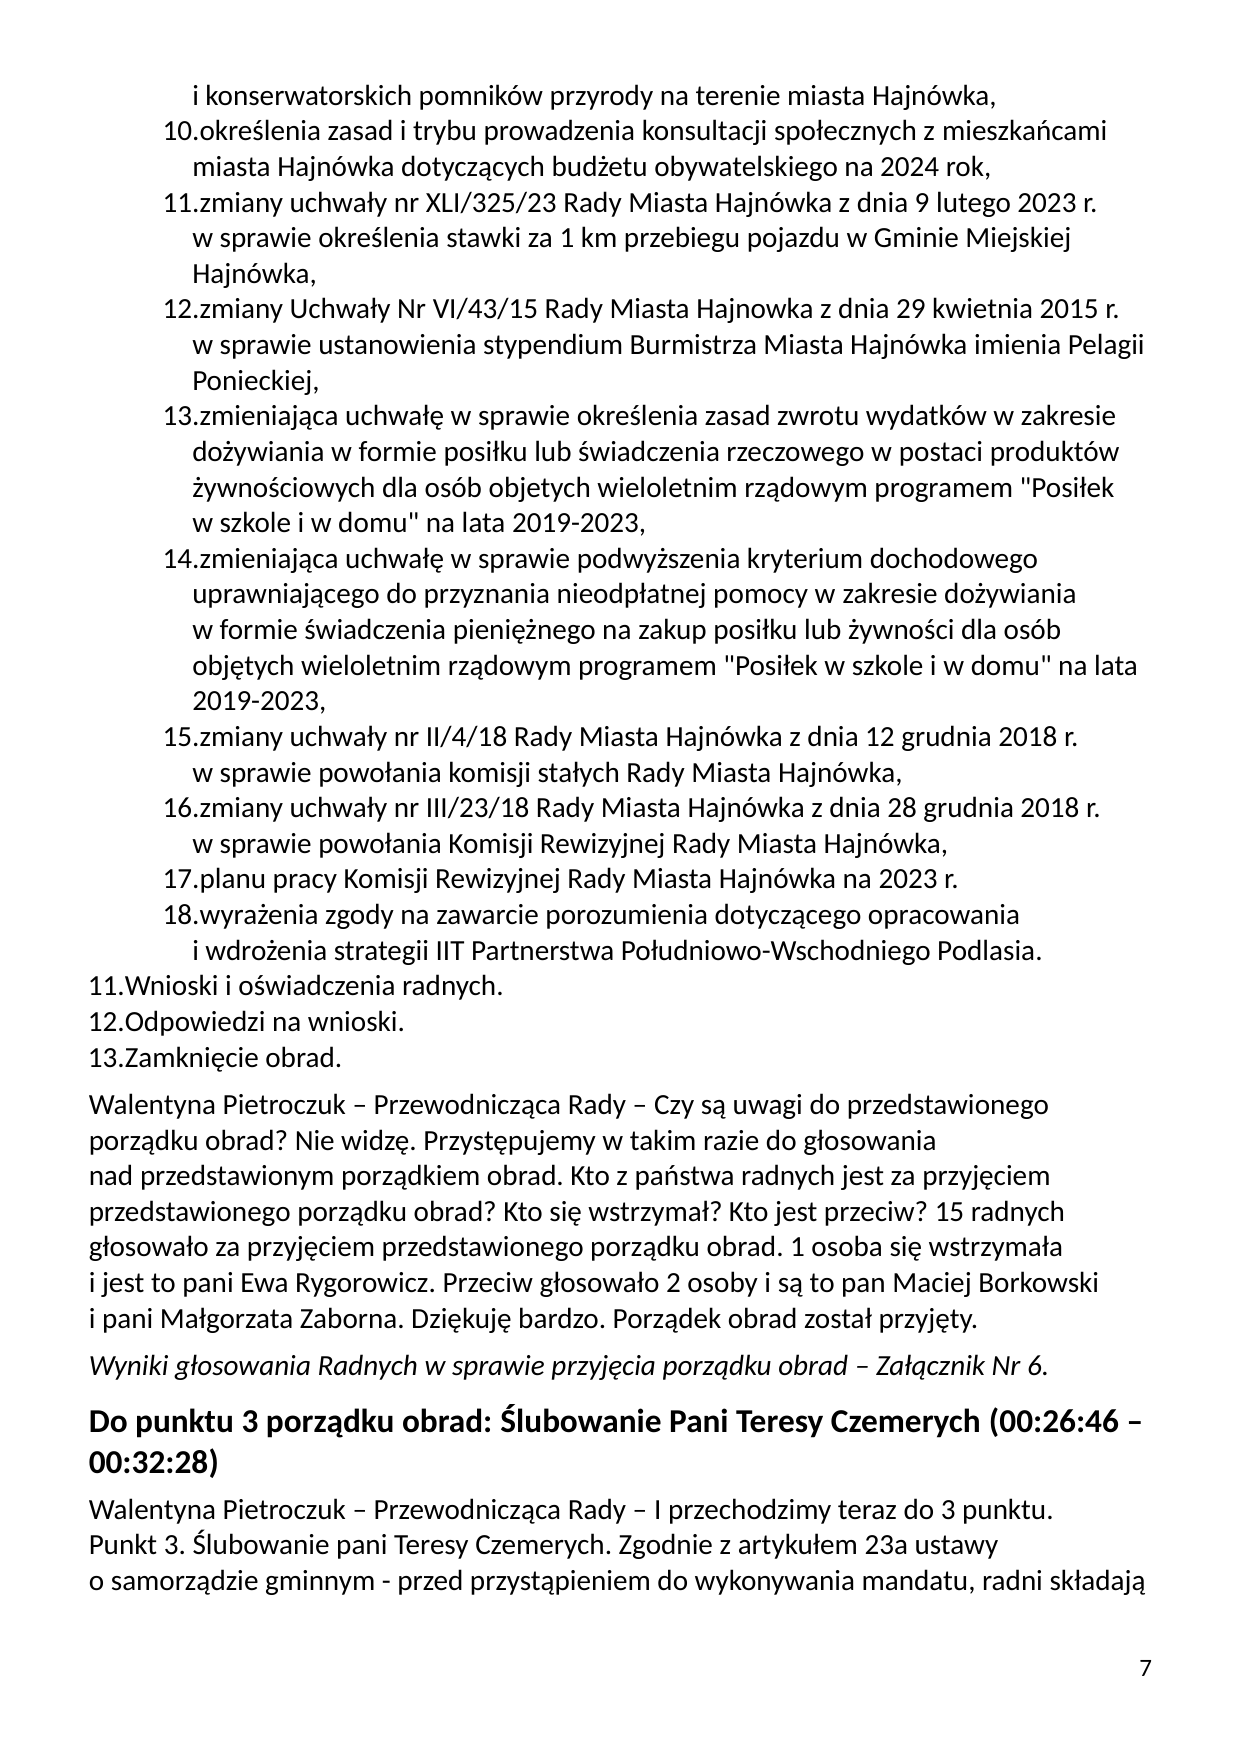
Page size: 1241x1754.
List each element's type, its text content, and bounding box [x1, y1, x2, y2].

subtitle Do punktu 3 porządku obrad: Ślubowanie Pani Teresy Czemerych (00:26:46 – 00:32:28) [88, 1401, 1152, 1482]
text Walentyna Pietroczuk – Przewodnicząca Rady – Czy są uwagi do przedstawionego porządku obrad? Nie widzę. Przystępujemy w takim razie do głosowania nad przedstawionym porządkiem obrad. Kto z państwa radnych jest za przyjęciem przedstawionego porządku obrad? Kto się wstrzymał? Kto jest przeciw? 15 radnych głosowało za przyjęciem przedstawionego porządku obrad. 1 osoba się wstrzymała i jest to pani Ewa Rygorowicz. Przeciw głosowało 2 osoby i są to pan Maciej Borkowski i pani Małgorzata Zaborna. Dziękuję bardzo. Porządek obrad został przyjęty. [88, 1086, 1152, 1335]
list zmieniająca uchwałę w sprawie określenia zasad zwrotu wydatków w zakresie dożywiania w formie posiłku lub świadczenia rzeczowego w postaci produktów żywnościowych dla osób objetych wieloletnim rządowym programem "Posiłek w szkole i w domu" na lata 2019-2023, [162, 397, 1152, 540]
list zmiany Uchwały Nr VI/43/15 Rady Miasta Hajnowka z dnia 29 kwietnia 2015 r. w sprawie ustanowienia stypendium Burmistrza Miasta Hajnówka imienia Pelagii Ponieckiej, [162, 291, 1152, 397]
list zmiany uchwały nr II/4/18 Rady Miasta Hajnówka z dnia 12 grudnia 2018 r. w sprawie powołania komisji stałych Rady Miasta Hajnówka, [162, 718, 1152, 789]
list i konserwatorskich pomników przyrody na terenie miasta Hajnówka, [162, 77, 1152, 112]
list zmiany uchwały nr XLI/325/23 Rady Miasta Hajnówka z dnia 9 lutego 2023 r. w sprawie określenia stawki za 1 km przebiegu pojazdu w Gminie Miejskiej Hajnówka, [162, 184, 1152, 291]
list określenia zasad i trybu prowadzenia konsultacji społecznych z mieszkańcami miasta Hajnówka dotyczących budżetu obywatelskiego na 2024 rok, [162, 112, 1152, 184]
list Wnioski i oświadczenia radnych. [88, 967, 1152, 1003]
text Wyniki głosowania Radnych w sprawie przyjęcia porządku obrad – Załącznik Nr 6. [88, 1347, 1152, 1383]
text Walentyna Pietroczuk – Przewodnicząca Rady – I przechodzimy teraz do 3 punktu. Punkt 3. Ślubowanie pani Teresy Czemerych. Zgodnie z artykułem 23a ustawy o samorządzie gminnym - przed przystąpieniem do wykonywania mandatu, radni składają [88, 1491, 1152, 1598]
list planu pracy Komisji Rewizyjnej Rady Miasta Hajnówka na 2023 r. [162, 861, 1152, 896]
list zmieniająca uchwałę w sprawie podwyższenia kryterium dochodowego uprawniającego do przyznania nieodpłatnej pomocy w zakresie dożywiania w formie świadczenia pieniężnego na zakup posiłku lub żywności dla osób objętych wieloletnim rządowym programem "Posiłek w szkole i w domu" na lata 2019-2023, [162, 540, 1152, 718]
list wyrażenia zgody na zawarcie porozumienia dotyczącego opracowania i wdrożenia strategii IIT Partnerstwa Południowo-Wschodniego Podlasia. [162, 896, 1152, 967]
list zmiany uchwały nr III/23/18 Rady Miasta Hajnówka z dnia 28 grudnia 2018 r. w sprawie powołania Komisji Rewizyjnej Rady Miasta Hajnówka, [162, 789, 1152, 861]
list Odpowiedzi na wnioski. [88, 1003, 1152, 1039]
list Zamknięcie obrad. [88, 1039, 1152, 1074]
